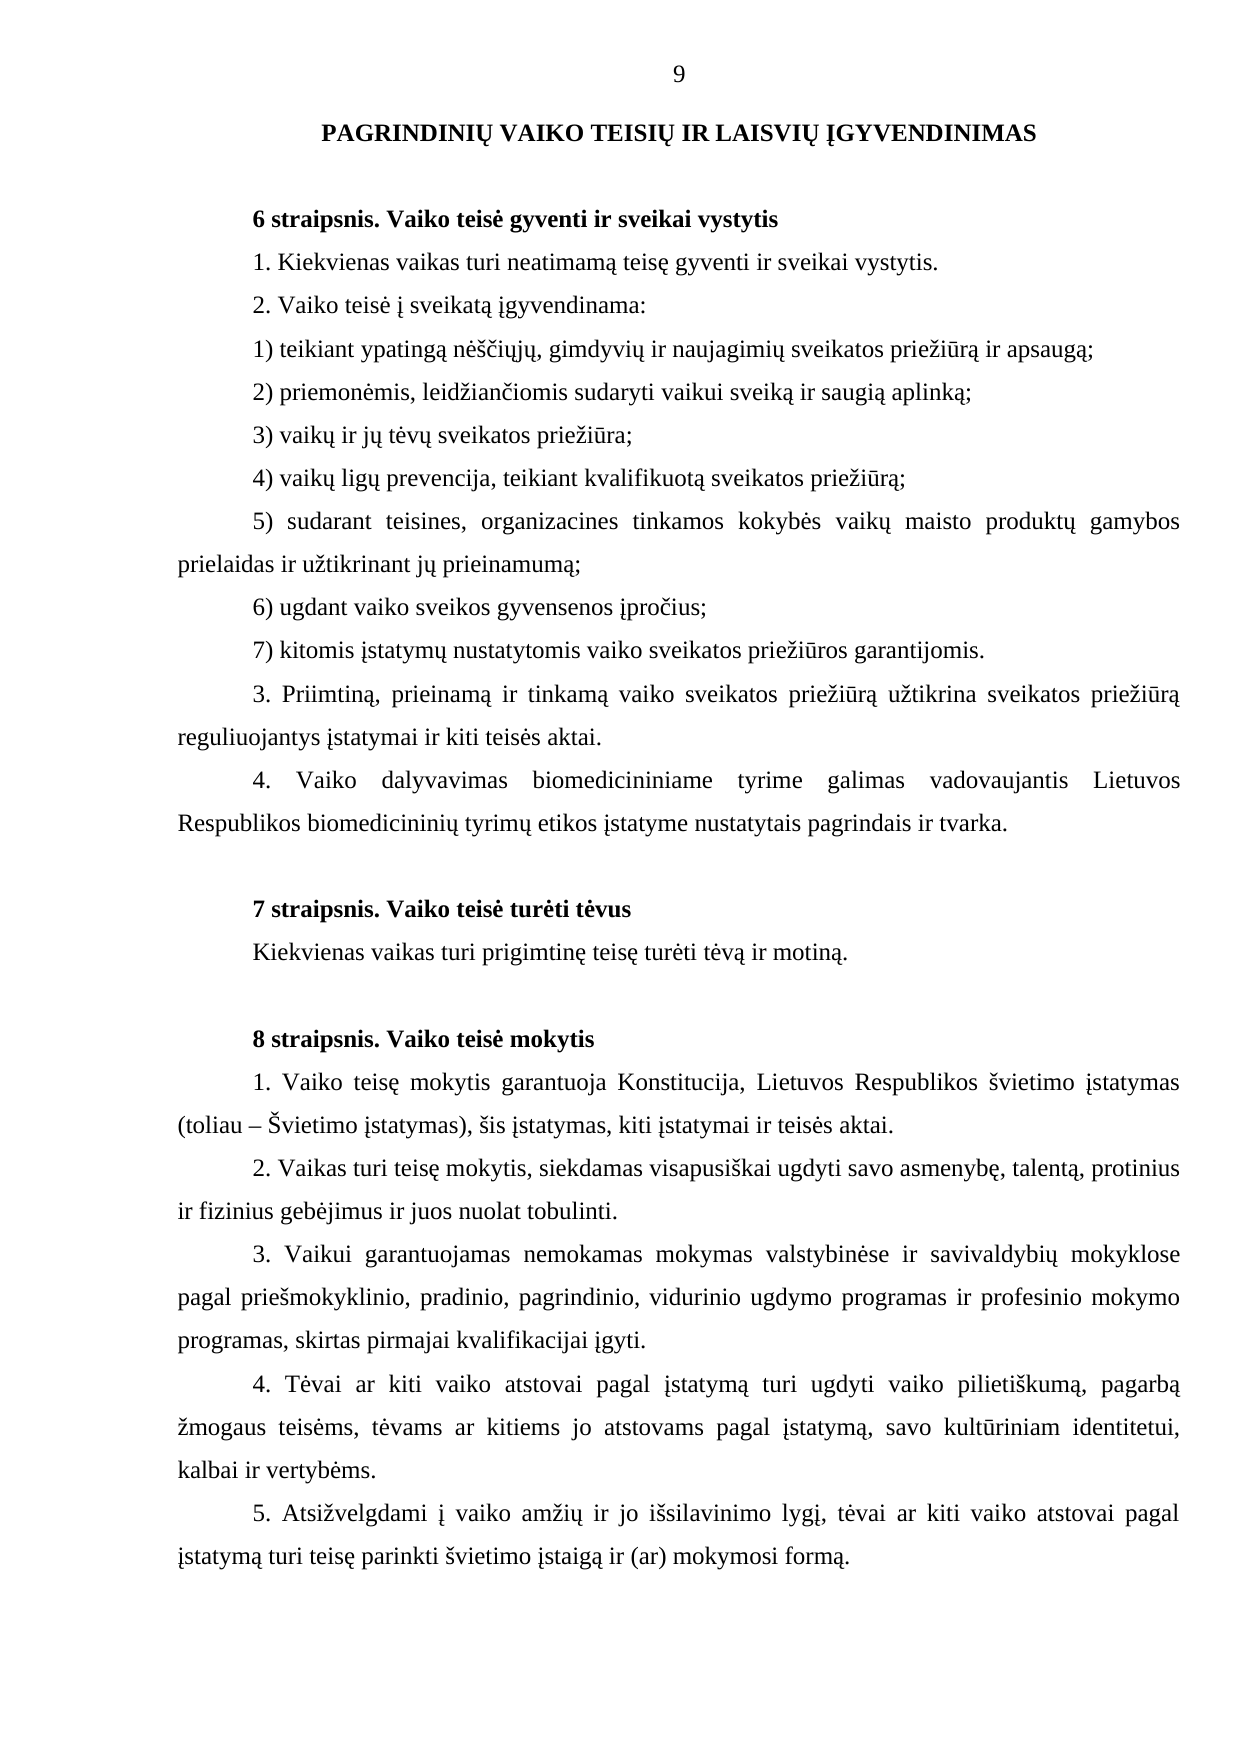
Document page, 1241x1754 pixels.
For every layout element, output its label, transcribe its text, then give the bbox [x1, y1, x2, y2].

text 3) vaikų ir jų tėvų sveikatos priežiūra; [177, 420, 1181, 449]
text 7) kitomis įstatymų nustatytomis vaiko sveikatos priežiūros garantijomis. [177, 636, 1181, 664]
text 4. Vaiko dalyvavimas biomedicininiame tyrime galimas vadovaujantis Lietuvos Respublikos biomedicininių tyrimų etikos įstatyme nustatytais pagrindais ir tvarka. [177, 765, 1181, 837]
text PAGRINDINIŲ VAIKO TEISIŲ IR LAISVIŲ ĮGYVENDINIMAS [177, 118, 1181, 147]
text Kiekvienas vaikas turi prigimtinę teisę turėti tėvą ir motiną. [177, 937, 1181, 966]
text 2) priemonėmis, leidžiančiomis sudaryti vaikui sveiką ir saugią aplinką; [177, 377, 1181, 406]
text 5) sudarant teisines, organizacines tinkamos kokybės vaikų maisto produktų gamybos prielaidas ir užtikrinant jų prieinamumą; [177, 506, 1181, 578]
text 2. Vaikas turi teisę mokytis, siekdamas visapusiškai ugdyti savo asmenybę, talentą, protinius ir fizinius gebėjimus ir juos nuolat tobulinti. [177, 1153, 1181, 1225]
text 5. Atsižvelgdami į vaiko amžių ir jo išsilavinimo lygį, tėvai ar kiti vaiko atstovai pagal įstatymą turi teisę parinkti švietimo įstaigą ir (ar) mokymosi formą. [177, 1498, 1181, 1570]
text 3. Vaikui garantuojamas nemokamas mokymas valstybinėse ir savivaldybių mokyklose pagal priešmokyklinio, pradinio, pagrindinio, vidurinio ugdymo programas ir profesinio mokymo programas, skirtas pirmajai kvalifikacijai įgyti. [177, 1239, 1181, 1354]
text 4) vaikų ligų prevencija, teikiant kvalifikuotą sveikatos priežiūrą; [177, 463, 1181, 492]
text 7 straipsnis. Vaiko teisė turėti tėvus [177, 894, 1181, 923]
text 1. Vaiko teisę mokytis garantuoja Konstitucija, Lietuvos Respublikos švietimo įstatymas (toliau – Švietimo įstatymas), šis įstatymas, kiti įstatymai ir teisės aktai. [177, 1067, 1181, 1139]
text 1. Kiekvienas vaikas turi neatimamą teisę gyventi ir sveikai vystytis. [177, 247, 1181, 276]
text 6 straipsnis. Vaiko teisė gyventi ir sveikai vystytis [177, 204, 1181, 233]
text 8 straipsnis. Vaiko teisė mokytis [177, 1024, 1181, 1052]
text 3. Priimtiną, prieinamą ir tinkamą vaiko sveikatos priežiūrą užtikrina sveikatos priežiūrą reguliuojantys įstatymai ir kiti teisės aktai. [177, 679, 1181, 751]
text 2. Vaiko teisė į sveikatą įgyvendinama: [177, 291, 1181, 319]
text 1) teikiant ypatingą nėščiųjų, gimdyvių ir naujagimių sveikatos priežiūrą ir apsaugą; [177, 334, 1181, 362]
text 4. Tėvai ar kiti vaiko atstovai pagal įstatymą turi ugdyti vaiko pilietiškumą, pagarbą žmogaus teisėms, tėvams ar kitiems jo atstovams pagal įstatymą, savo kultūriniam identitetui, kalbai ir vertybėms. [177, 1369, 1181, 1484]
text 6) ugdant vaiko sveikos gyvensenos įpročius; [177, 592, 1181, 621]
